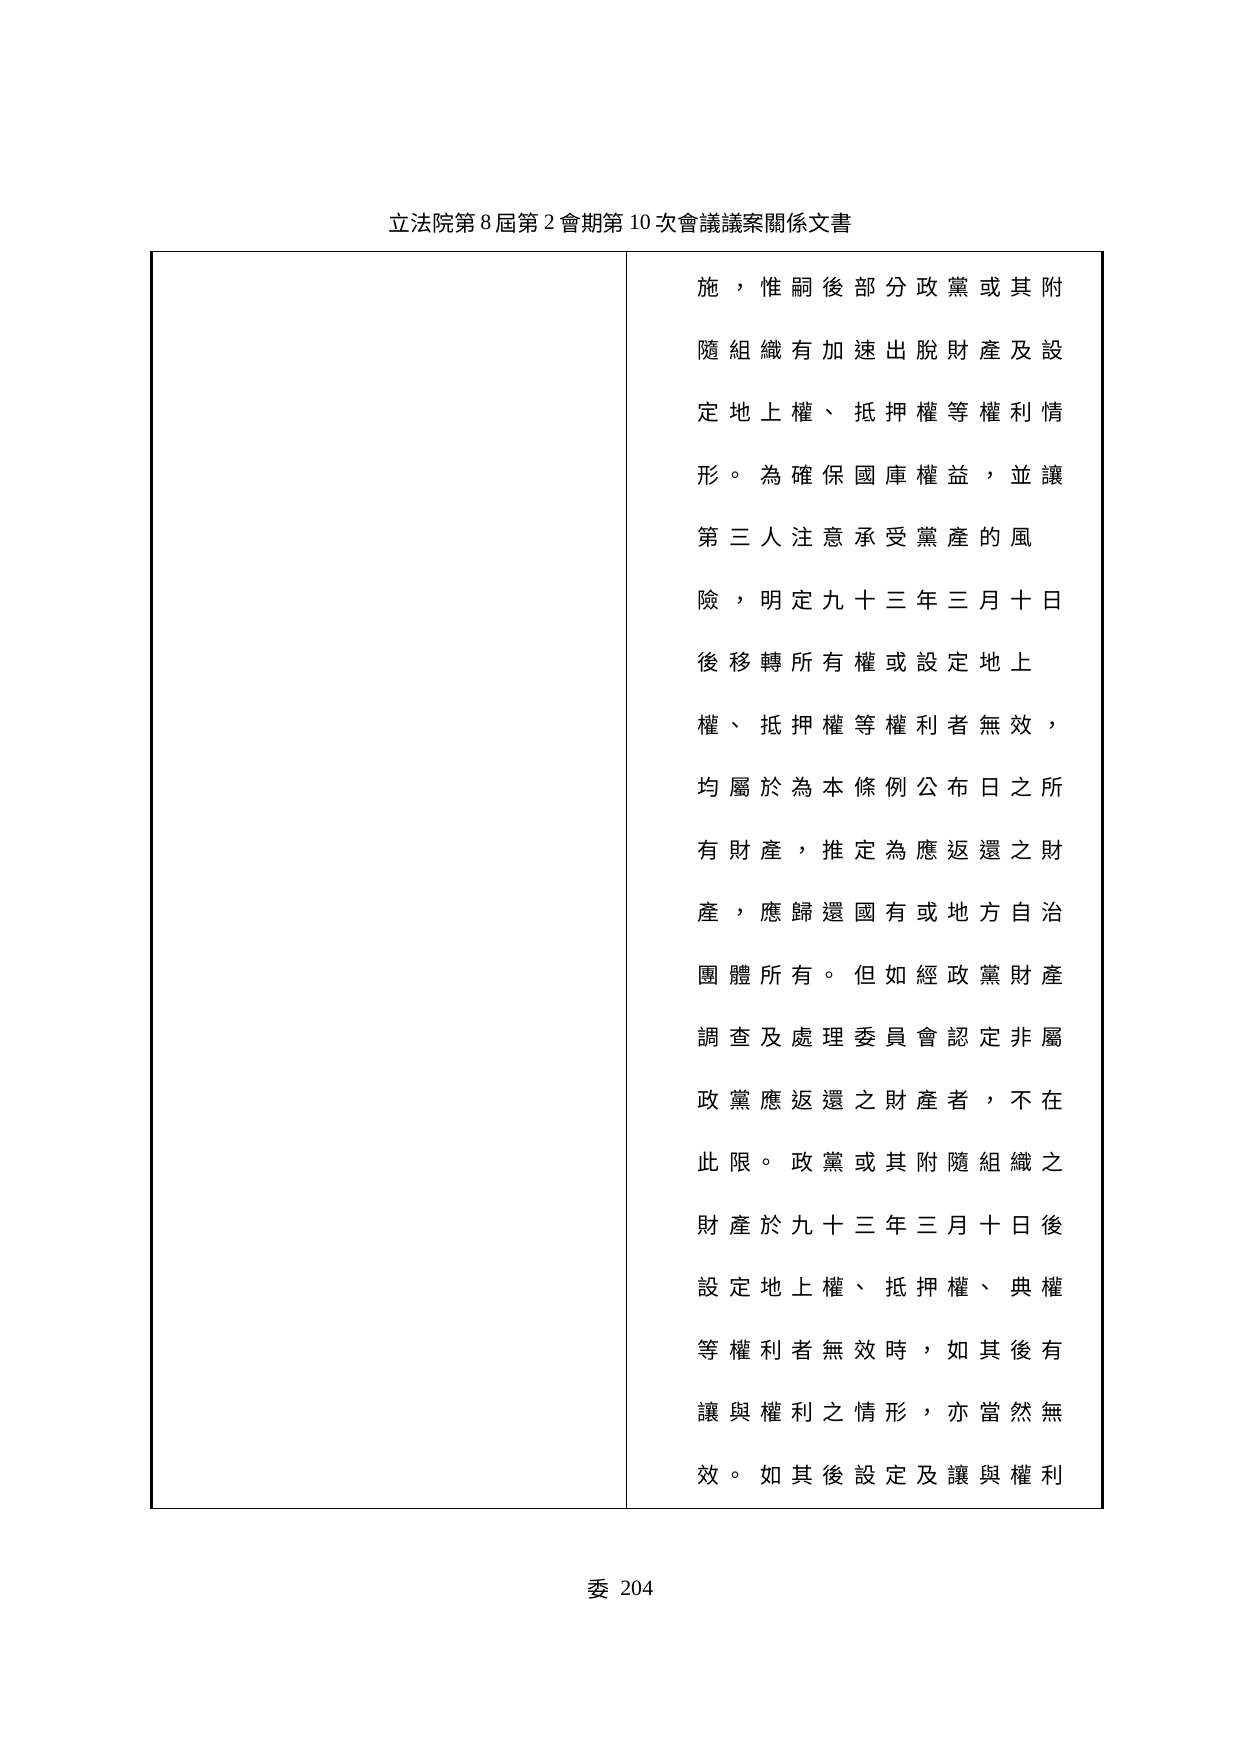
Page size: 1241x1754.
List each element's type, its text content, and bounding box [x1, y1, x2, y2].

table_cell [153, 252, 626, 1508]
table_cell 施，惟嗣後部分政黨或其附隨組織有加速出脫財產及設定地上權、抵押權等權利情形。為確保國庫權益，並讓第三人注意承受黨產的風險，明定九十三年三月十日後移轉所有權或設定地上權、抵押權等權利者無效，均屬於為本條例公布日之所有財產，推定為應返還之財產，應歸還國有或地方自治團體所有。但如經政黨財產調查及處理委員會認定非屬政黨應返還之財產者，不在此限。政黨或其附隨組織之財產於九十三年三月十日後設定地上權、抵押權、典權等權利者無效時，如其後有讓與權利之情形，亦當然無效。如其後設定及讓與權利 [627, 252, 1101, 1508]
